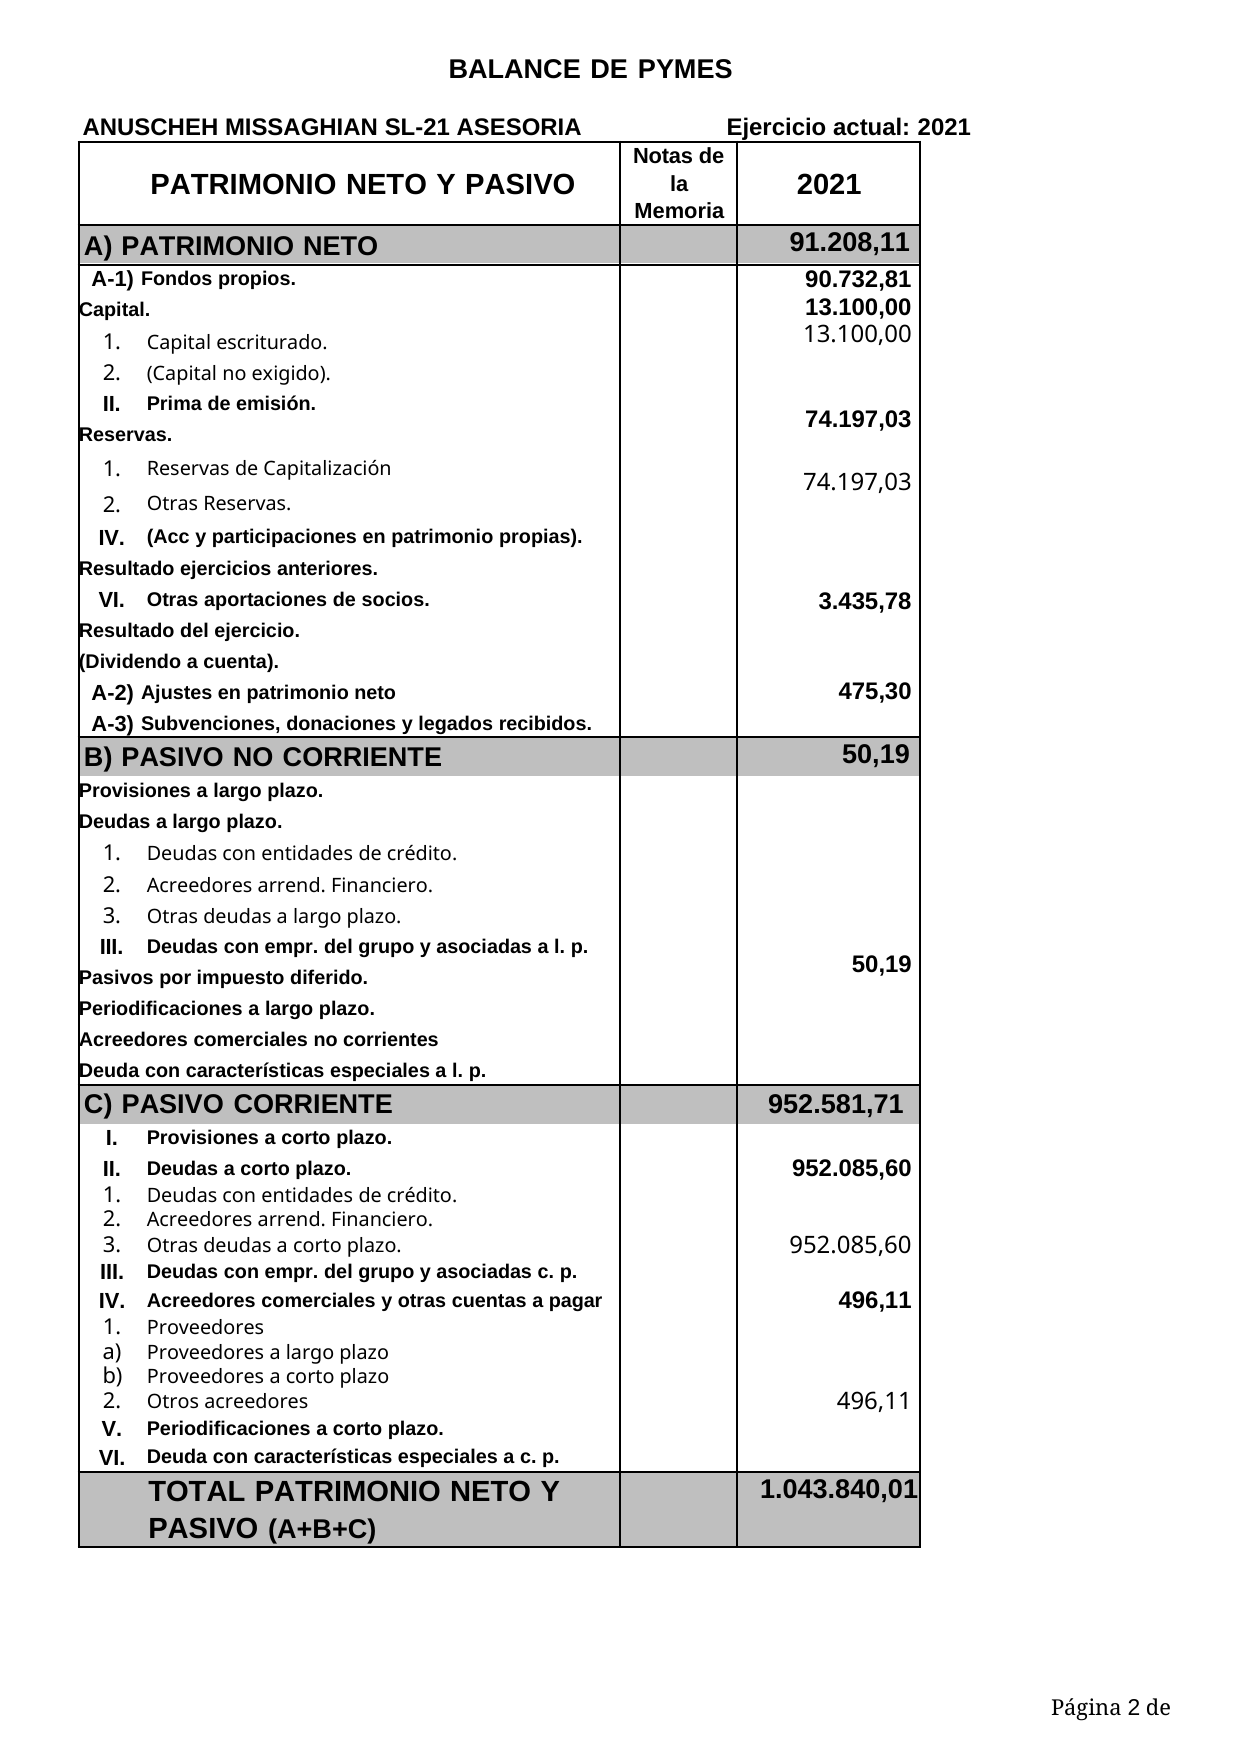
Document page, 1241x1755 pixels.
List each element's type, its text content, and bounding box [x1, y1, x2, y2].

table_cell [738, 1124, 919, 1153]
table_cell [621, 1086, 736, 1124]
table_cell B) PASIVO NO CORRIENTE [80, 738, 619, 776]
table_cell 1. Proveedores [80, 1314, 619, 1339]
table_cell VI. Deuda con características especiales a c. p. [80, 1442, 619, 1471]
text ANUSCHEH MISSAGHIAN SL-21 ASESORIA Ejercicio actual: 2021 [82, 113, 1070, 141]
table_cell 3. Otras deudas a corto plazo. [80, 1231, 619, 1258]
table_cell 952.581,71 [738, 1086, 919, 1124]
table_cell 496,11 [738, 1388, 919, 1415]
table_cell [621, 226, 736, 263]
table_cell 13.100,00 [738, 293, 919, 321]
table_cell 91.208,11 [738, 226, 919, 263]
table_cell a) Proveedores a largo plazo [80, 1339, 619, 1364]
table_cell [621, 776, 736, 1083]
table_cell [621, 266, 736, 736]
table_cell I. Provisiones a corto plazo. [80, 1124, 619, 1153]
table_header 2021 [738, 143, 919, 224]
table_header Notas de la Memoria [621, 143, 736, 224]
table_cell C) PASIVO CORRIENTE [80, 1086, 619, 1124]
table_header PATRIMONIO NETO Y PASIVO [80, 143, 619, 224]
table_cell 3.435,78 [738, 539, 919, 646]
table_cell V. Periodificaciones a corto plazo. [80, 1415, 619, 1442]
table_cell [621, 738, 736, 776]
table_cell II. Deudas a corto plazo. [80, 1154, 619, 1182]
table_cell [738, 1207, 919, 1231]
table_cell [738, 1258, 919, 1285]
table_cell 74.197,03 [738, 448, 919, 539]
table_cell 74.197,03 [738, 376, 919, 448]
table_cell TOTAL PATRIMONIO NETO Y PASIVO (A+B+C) [80, 1473, 619, 1546]
table_cell IV. Acreedores comerciales y otras cuentas a pagar [80, 1285, 619, 1314]
table_cell [621, 1124, 736, 1471]
table_cell Provisiones a largo plazo. Deudas a largo plazo. Deudas con entidades de crédito. Acreedores arrend. Financiero. Otras deudas a largo plazo. Deudas con empr. del grupo y asociadas a l. p. Pasivos por impuesto diferido. Periodificaciones a largo plazo. Acreedores comerciales no corrientes Deuda con características especiales a l. p. [80, 776, 619, 1083]
table_cell 496,11 [738, 1285, 919, 1314]
table_cell 2. Otros acreedores [80, 1388, 619, 1415]
table_cell A-1) Fondos propios. Capital. Capital escriturado. (Capital no exigido). Prima de emisión. Reservas. Reservas de Capitalización Otras Reservas. (Acc y participaciones en patrimonio propias). Resultado ejercicios anteriores. Otras aportaciones de socios. Resultado del ejercicio. (Dividendo a cuenta). A-2) Ajustes en patrimonio neto A-3) Subvenciones, donaciones y legados recibidos. [80, 266, 619, 736]
table_cell A) PATRIMONIO NETO [80, 226, 619, 263]
table_cell 1. Deudas con entidades de crédito. [80, 1182, 619, 1207]
table_cell b) Proveedores a corto plazo [80, 1364, 619, 1388]
table_cell [738, 1442, 919, 1471]
table_cell [738, 1182, 919, 1207]
table_cell 2. Acreedores arrend. Financiero. [80, 1207, 619, 1231]
table_cell [738, 1364, 919, 1388]
table_cell 475,30 [738, 646, 919, 736]
table_cell [738, 1314, 919, 1339]
table_cell III. Deudas con empr. del grupo y asociadas c. p. [80, 1258, 619, 1285]
table_cell 1.043.840,01 [738, 1473, 919, 1546]
table_cell 90.732,81 [738, 266, 919, 293]
table_cell [621, 1473, 736, 1546]
table_cell 952.085,60 [738, 1154, 919, 1182]
table_cell [738, 1415, 919, 1442]
table_cell 50,19 [738, 776, 919, 1083]
table_cell 50,19 [738, 738, 919, 776]
table_cell 13.100,00 [738, 321, 919, 376]
table_cell 952.085,60 [738, 1231, 919, 1258]
table_cell [738, 1339, 919, 1364]
